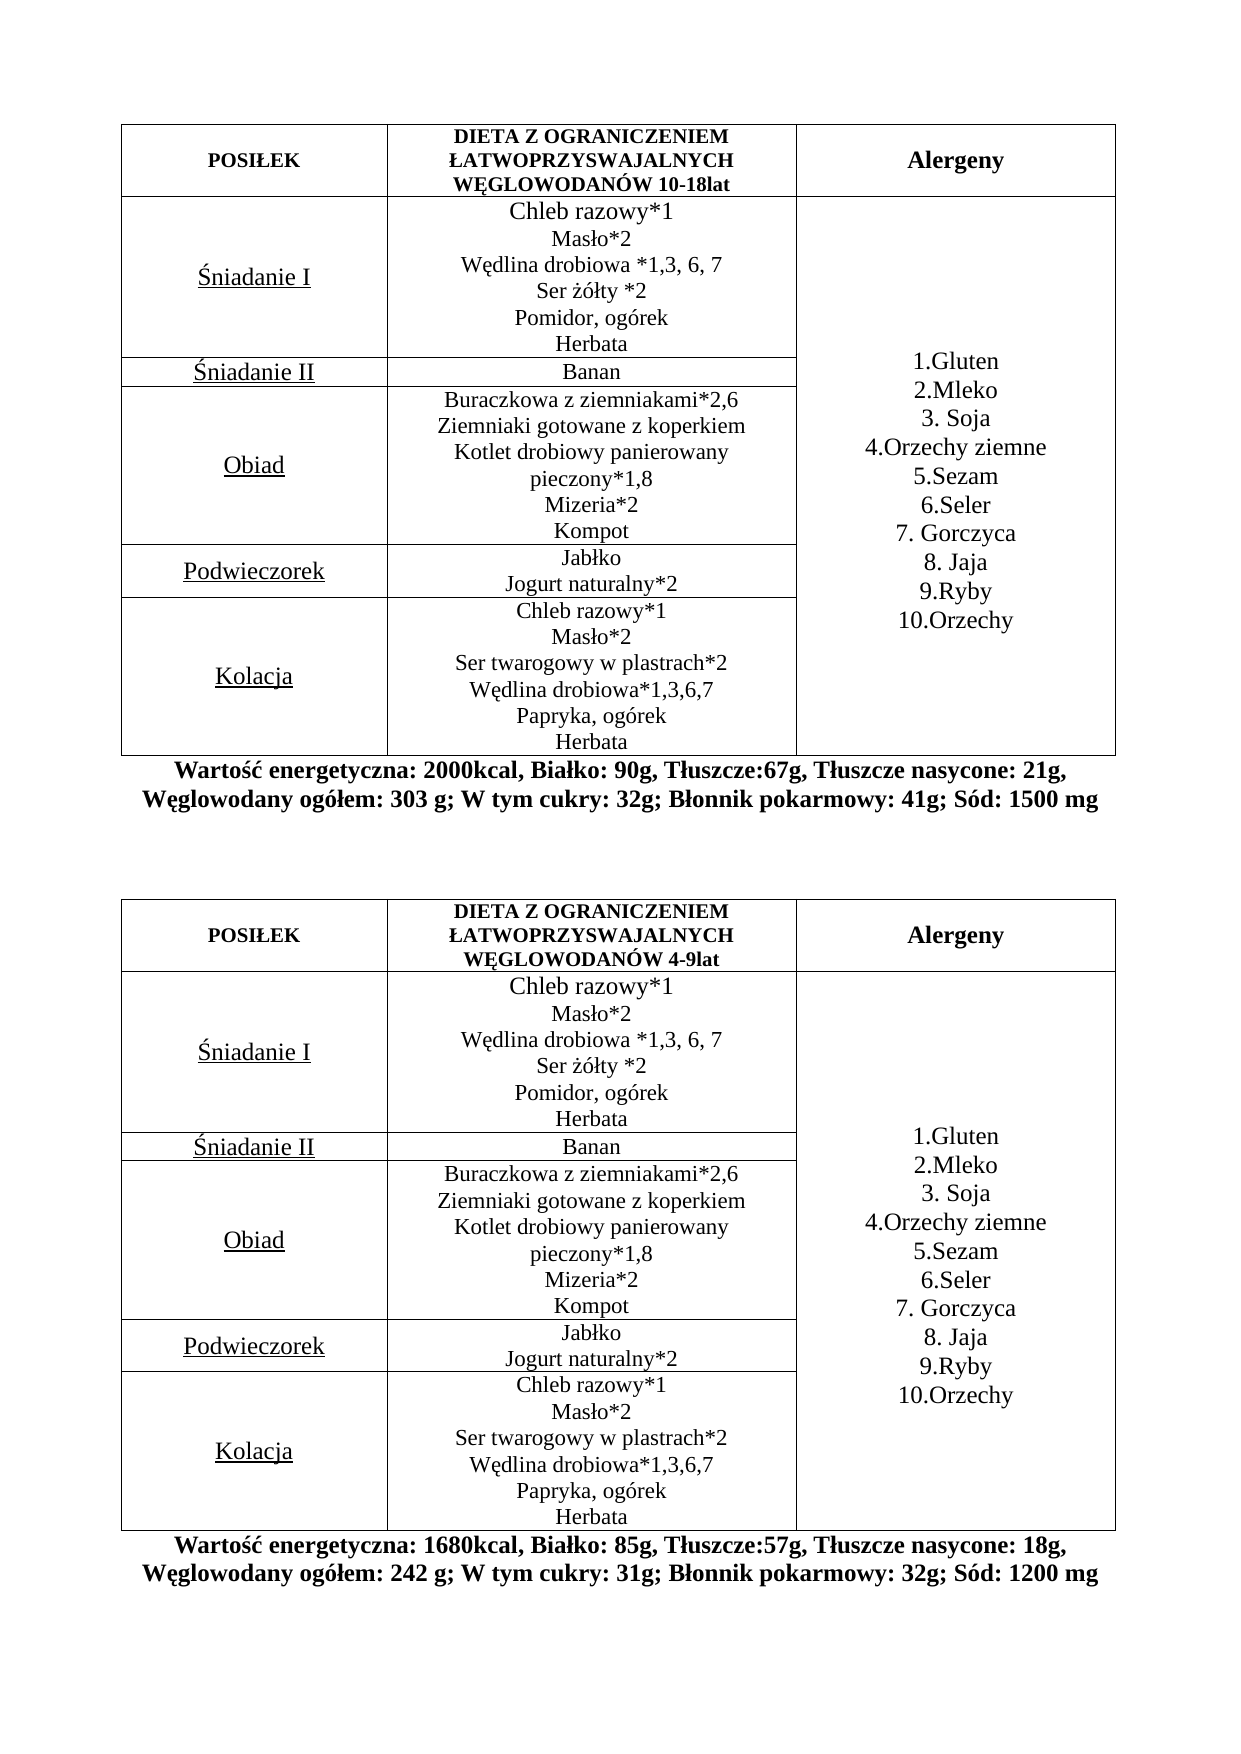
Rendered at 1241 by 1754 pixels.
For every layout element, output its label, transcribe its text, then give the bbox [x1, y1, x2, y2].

table_cell Śniadanie I [122, 972, 387, 1132]
table_cell Kolacja [122, 598, 387, 755]
table_cell Śniadanie II [122, 358, 387, 386]
table_cell Jabłko Jogurt naturalny*2 [388, 1320, 796, 1371]
table_cell Kolacja [122, 1372, 387, 1530]
table_cell Buraczkowa z ziemniakami*2,6 Ziemniaki gotowane z koperkiem Kotlet drobiowy panierowany pieczony*1,8 Mizeria*2 Kompot [388, 1161, 796, 1319]
table_header DIETA Z OGRANICZENIEM ŁATWOPRZYSWAJALNYCH WĘGLOWODANÓW 4-9lat [388, 900, 796, 971]
table_cell Podwieczorek [122, 545, 387, 597]
table_header POSIŁEK [122, 125, 387, 196]
table_cell Chleb razowy*1 Masło*2 Ser twarogowy w plastrach*2 Wędlina drobiowa*1,3,6,7 Papryka, ogórek Herbata [388, 1372, 796, 1530]
table_cell Banan [388, 358, 796, 386]
table_cell Obiad [122, 387, 387, 544]
table_cell 1.Gluten 2.Mleko 3. Soja 4.Orzechy ziemne 5.Sezam 6.Seler 7. Gorczyca 8. Jaja 9.Ryby 10.Orzechy [797, 972, 1115, 1530]
table_cell Podwieczorek [122, 1320, 387, 1371]
text Wartość energetyczna: 2000kcal, Białko: 90g, Tłuszcze:67g, Tłuszcze nasycone: 21g, Węglowodany ogółem: 303 g; W tym cukry: 32g; Błonnik pokarmowy: 41g; Sód: 1500 mg [118, 755, 1122, 812]
table_cell Buraczkowa z ziemniakami*2,6 Ziemniaki gotowane z koperkiem Kotlet drobiowy panierowany pieczony*1,8 Mizeria*2 Kompot [388, 387, 796, 544]
table_cell Jabłko Jogurt naturalny*2 [388, 545, 796, 597]
table_cell Chleb razowy*1 Masło*2 Wędlina drobiowa *1,3, 6, 7 Ser żółty *2 Pomidor, ogórek Herbata [388, 972, 796, 1132]
table_header DIETA Z OGRANICZENIEM ŁATWOPRZYSWAJALNYCH WĘGLOWODANÓW 10-18lat [388, 125, 796, 196]
table_cell Chleb razowy*1 Masło*2 Wędlina drobiowa *1,3, 6, 7 Ser żółty *2 Pomidor, ogórek Herbata [388, 197, 796, 357]
table_cell Obiad [122, 1161, 387, 1319]
table_header Alergeny [797, 125, 1115, 196]
table_cell Śniadanie II [122, 1133, 387, 1160]
table_header POSIŁEK [122, 900, 387, 971]
table_cell Chleb razowy*1 Masło*2 Ser twarogowy w plastrach*2 Wędlina drobiowa*1,3,6,7 Papryka, ogórek Herbata [388, 598, 796, 755]
table_cell 1.Gluten 2.Mleko 3. Soja 4.Orzechy ziemne 5.Sezam 6.Seler 7. Gorczyca 8. Jaja 9.Ryby 10.Orzechy [797, 197, 1115, 755]
text Wartość energetyczna: 1680kcal, Białko: 85g, Tłuszcze:57g, Tłuszcze nasycone: 18g, Węglowodany ogółem: 242 g; W tym cukry: 31g; Błonnik pokarmowy: 32g; Sód: 1200 mg [118, 1530, 1122, 1587]
table_cell Śniadanie I [122, 197, 387, 357]
table_header Alergeny [797, 900, 1115, 971]
table_cell Banan [388, 1133, 796, 1160]
